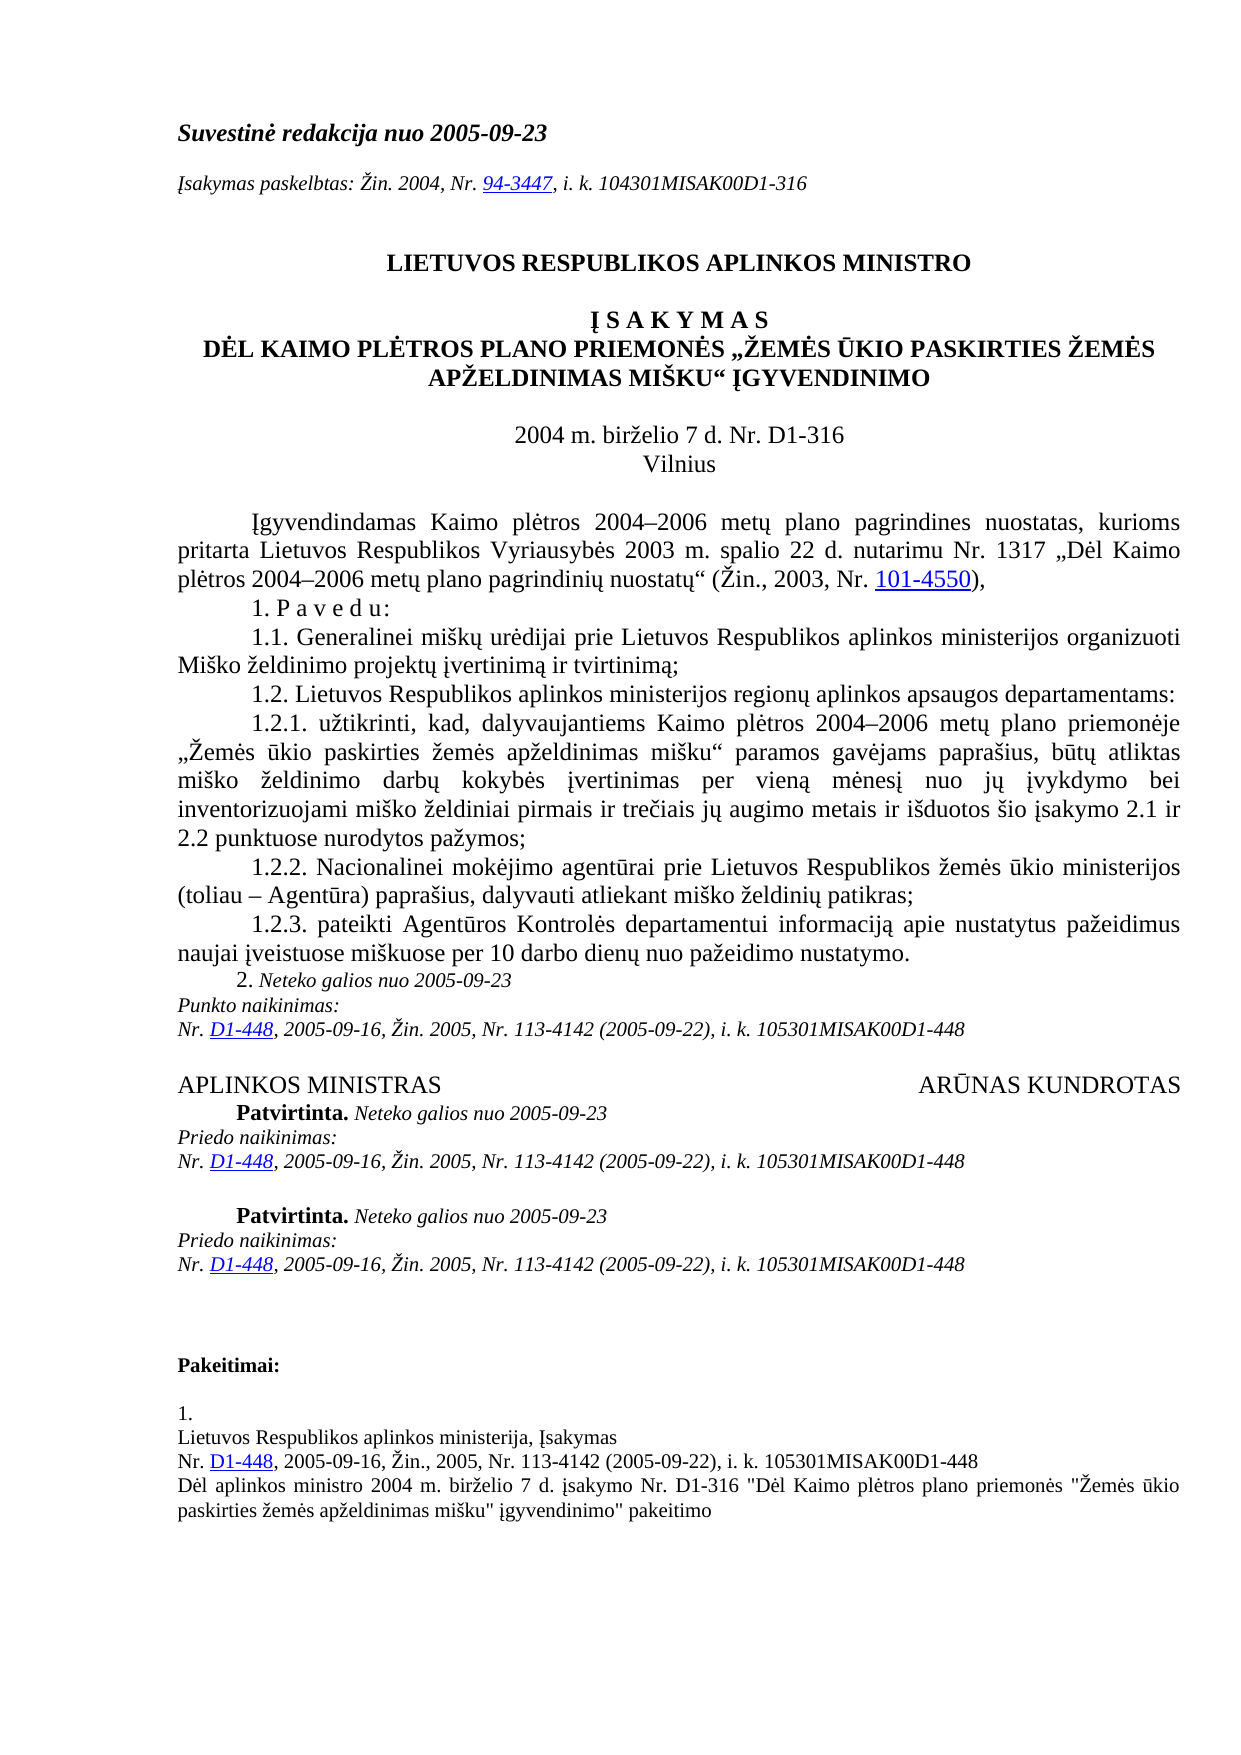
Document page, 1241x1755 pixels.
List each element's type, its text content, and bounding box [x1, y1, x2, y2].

text 1.1. Generalinei miškų urėdijai prie Lietuvos Respublikos aplinkos ministerijos organizuoti Miško želdinimo projektų įvertinimą ir tvirtinimą; [177, 622, 1181, 679]
text Dėl aplinkos ministro 2004 m. birželio 7 d. įsakymo Nr. D1-316 "Dėl Kaimo plėtros plano priemonės "Žemės ūkio paskirties žemės apželdinimas mišku" įgyvendinimo" pakeitimo [177, 1473, 1181, 1522]
text Vilnius [177, 449, 1181, 478]
text Nr. D1-448, 2005-09-16, Žin. 2005, Nr. 113-4142 (2005-09-22), i. k. 105301MISAK00D1-448 [177, 1017, 1181, 1041]
text Suvestinė redakcija nuo 2005-09-23 [177, 118, 1181, 147]
text 1.2. Lietuvos Respublikos aplinkos ministerijos regionų aplinkos apsaugos departamentams: [177, 679, 1181, 708]
text Patvirtinta. Neteko galios nuo 2005-09-23 [177, 1098, 1181, 1125]
text Į S A K Y M A S [177, 305, 1181, 334]
text 1. [177, 1401, 1181, 1425]
text Priedo naikinimas: [177, 1125, 1181, 1149]
text Lietuvos Respublikos aplinkos ministerija, Įsakymas [177, 1425, 1181, 1449]
text Nr. D1-448, 2005-09-16, Žin. 2005, Nr. 113-4142 (2005-09-22), i. k. 105301MISAK00D1-448 [177, 1149, 1181, 1173]
text 1.2.3. pateikti Agentūros Kontrolės departamentui informaciją apie nustatytus pažeidimus naujai įveistuose miškuose per 10 darbo dienų nuo pažeidimo nustatymo. [177, 909, 1181, 967]
text Nr. D1-448, 2005-09-16, Žin., 2005, Nr. 113-4142 (2005-09-22), i. k. 105301MISAK00D1-448 [177, 1449, 1181, 1473]
text Pakeitimai: [177, 1353, 1181, 1377]
text LIETUVOS RESPUBLIKOS APLINKOS MINISTRO [177, 248, 1181, 277]
text DĖL KAIMO PLĖTROS PLANO PRIEMONĖS „ŽEMĖS ŪKIO PASKIRTIES ŽEMĖS APŽELDINIMAS MIŠKU“ ĮGYVENDINIMO [177, 334, 1181, 392]
text Nr. D1-448, 2005-09-16, Žin. 2005, Nr. 113-4142 (2005-09-22), i. k. 105301MISAK00D1-448 [177, 1252, 1181, 1276]
text Įgyvendindamas Kaimo plėtros 2004–2006 metų plano pagrindines nuostatas, kurioms pritarta Lietuvos Respublikos Vyriausybės 2003 m. spalio 22 d. nutarimu Nr. 1317 „Dėl Kaimo plėtros 2004–2006 metų plano pagrindinių nuostatų“ (Žin., 2003, Nr. 101-4550), [177, 507, 1181, 593]
text 1.2.1. užtikrinti, kad, dalyvaujantiems Kaimo plėtros 2004–2006 metų plano priemonėje „Žemės ūkio paskirties žemės apželdinimas mišku“ paramos gavėjams paprašius, būtų atliktas miško želdinimo darbų kokybės įvertinimas per vieną mėnesį nuo jų įvykdymo bei inventorizuojami miško želdiniai pirmais ir trečiais jų augimo metais ir išduotos šio įsakymo 2.1 ir 2.2 punktuose nurodytos pažymos; [177, 708, 1181, 852]
text Patvirtinta. Neteko galios nuo 2005-09-23 [177, 1202, 1181, 1228]
text 2. Neteko galios nuo 2005-09-23 [177, 967, 1181, 993]
text Aplinkos ministras Arūnas Kundrotas [177, 1070, 1181, 1098]
text 1.2.2. Nacionalinei mokėjimo agentūrai prie Lietuvos Respublikos žemės ūkio ministerijos (toliau – Agentūra) paprašius, dalyvauti atliekant miško želdinių patikras; [177, 852, 1181, 909]
text Punkto naikinimas: [177, 993, 1181, 1017]
text Įsakymas paskelbtas: Žin. 2004, Nr. 94-3447, i. k. 104301MISAK00D1-316 [177, 171, 1181, 195]
text 1. Pavedu: [177, 593, 1181, 622]
text 2004 m. birželio 7 d. Nr. D1-316 [177, 420, 1181, 449]
text Priedo naikinimas: [177, 1228, 1181, 1252]
